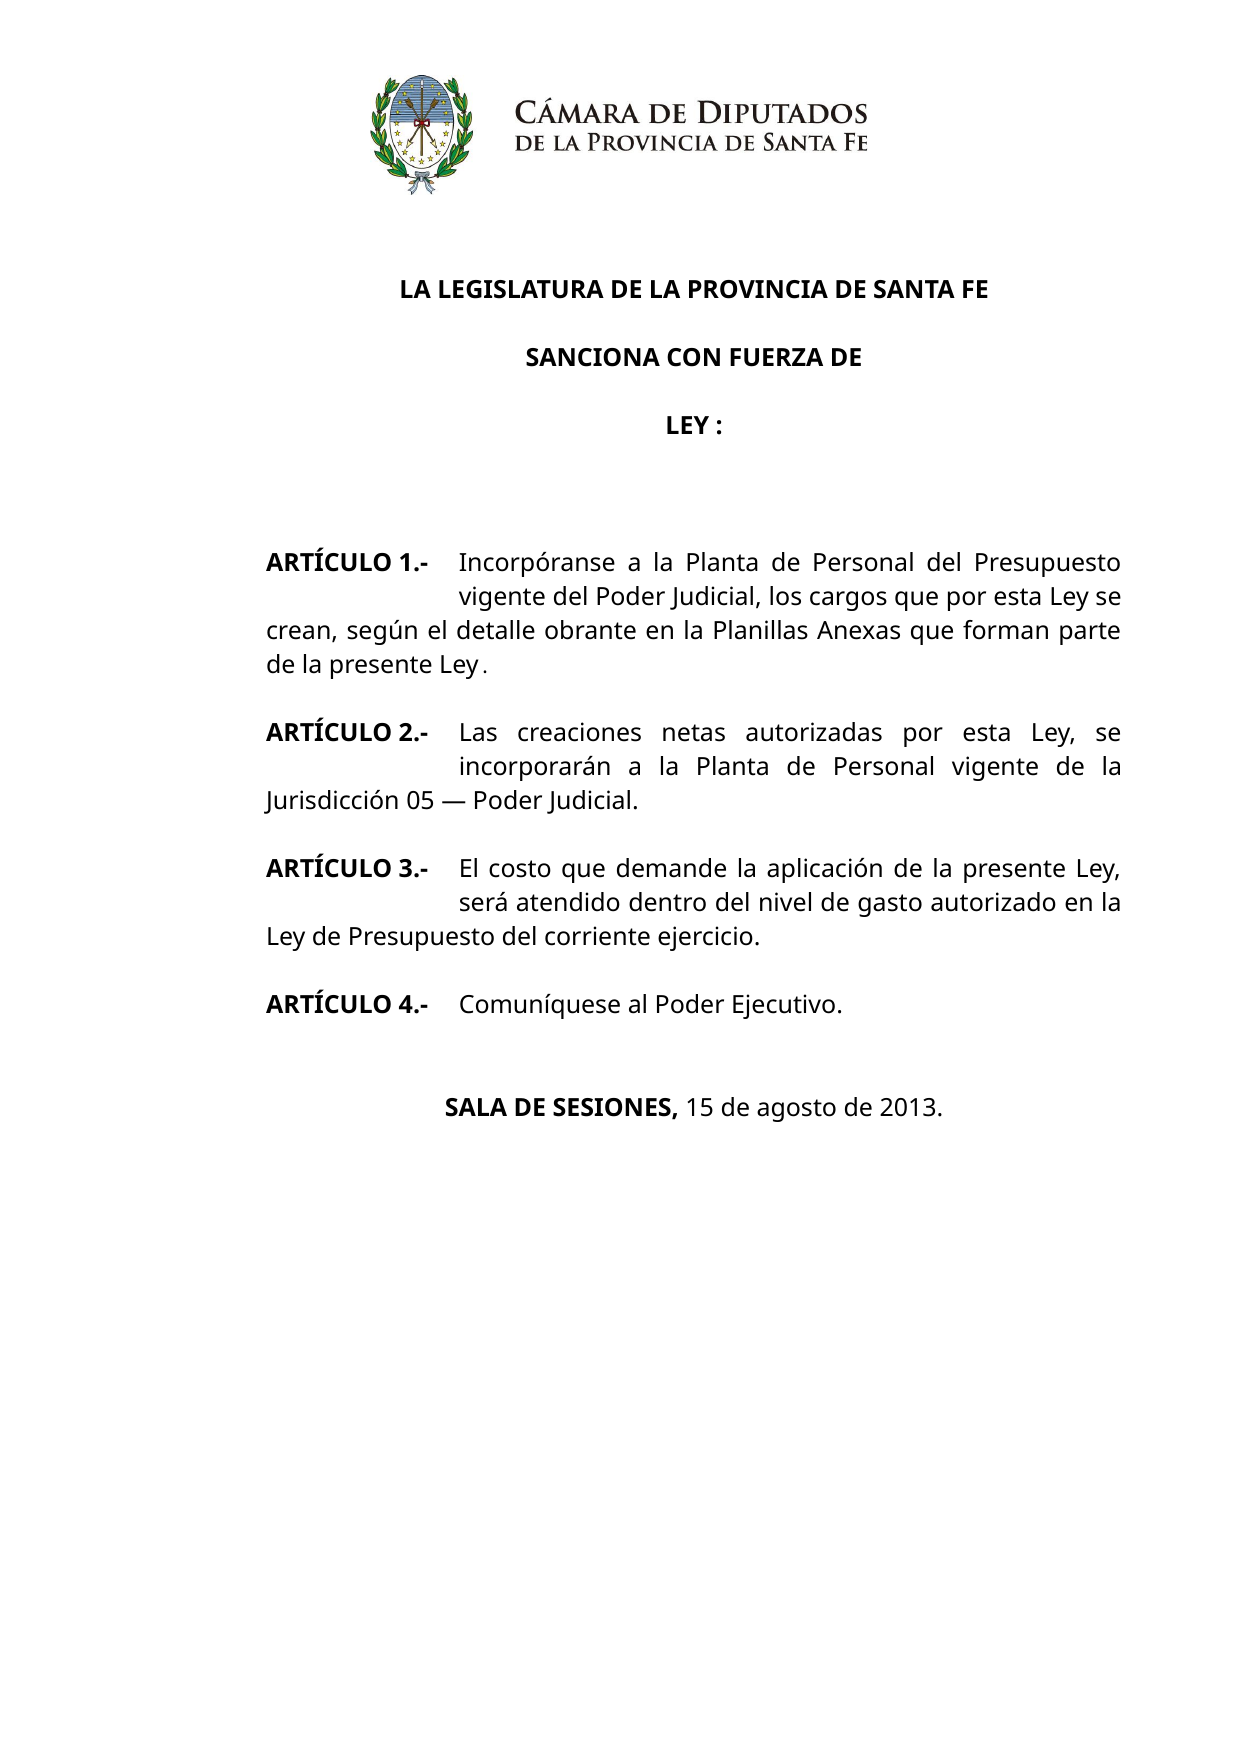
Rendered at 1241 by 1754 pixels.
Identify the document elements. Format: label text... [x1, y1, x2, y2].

text LEY : [266, 408, 1122, 442]
text Incorpóranse a la Planta de Personal del Presupuesto vigente del Poder Judicial, los cargos que por esta Ley se crean, según el detalle obrante en la Planillas Anexas que forman parte de la presente Ley. [266, 544, 1122, 680]
table_header ARTÍCULO 1.- [266, 544, 458, 594]
table_header ARTÍCULO 2.- [266, 715, 458, 765]
table_header ARTÍCULO 4.- [266, 987, 458, 1037]
text LA LEGISLATURA DE LA PROVINCIA DE SANTA FE [266, 272, 1122, 306]
text Comuníquese al Poder Ejecutivo. [458, 987, 1122, 1021]
text Las creaciones netas autorizadas por esta Ley, se incorporarán a la Planta de Personal vigente de la Jurisdicción 05 — Poder Judicial. [266, 714, 1122, 817]
text SALA DE SESIONES, 15 de agosto de 2013. [266, 1089, 1122, 1123]
text El costo que demande la aplicación de la presente Ley, será atendido dentro del nivel de gasto autorizado en la Ley de Presupuesto del corriente ejercicio. [266, 851, 1122, 953]
picture [370, 75, 868, 199]
table_header ARTÍCULO 3.- [266, 851, 458, 901]
text SANCIONA CON FUERZA DE [266, 340, 1122, 374]
